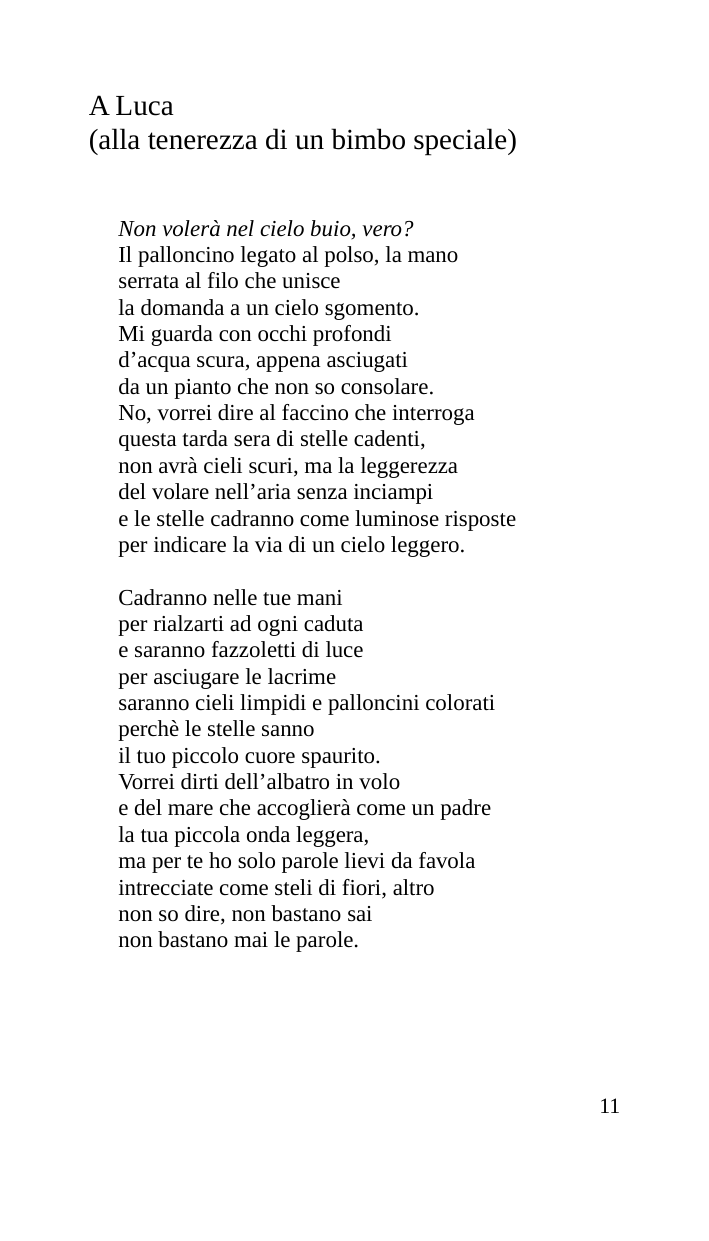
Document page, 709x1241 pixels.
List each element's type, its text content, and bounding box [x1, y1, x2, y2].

text per asciugare le lacrime [88, 663, 620, 689]
text ma per te ho solo parole lievi da favola [88, 847, 620, 873]
text intrecciate come steli di fiori, altro [88, 873, 620, 900]
text non so dire, non bastano sai [88, 900, 620, 926]
text No, vorrei dire al faccino che interroga [88, 399, 620, 426]
text Non volerà nel cielo buio, vero? [88, 215, 620, 241]
text la domanda a un cielo sgomento. [88, 294, 620, 320]
text del volare nell’aria senza inciampi [88, 478, 620, 504]
text perchè le stelle sanno [88, 715, 620, 742]
text A Luca (alla tenerezza di un bimbo speciale) [88, 88, 620, 156]
text non avrà cieli scuri, ma la leggerezza [88, 452, 620, 478]
text e saranno fazzoletti di luce [88, 636, 620, 663]
text e del mare che accoglierà come un padre [88, 794, 620, 821]
text Il palloncino legato al polso, la mano [88, 241, 620, 267]
text saranno cieli limpidi e palloncini colorati [88, 689, 620, 715]
text da un pianto che non so consolare. [88, 373, 620, 399]
text questa tarda sera di stelle cadenti, [88, 426, 620, 452]
text Vorrei dirti dell’albatro in volo [88, 768, 620, 794]
text per indicare la via di un cielo leggero. [88, 531, 620, 557]
text serrata al filo che unisce [88, 267, 620, 294]
text Cadranno nelle tue mani [88, 584, 620, 610]
text e le stelle cadranno come luminose risposte [88, 504, 620, 531]
text il tuo piccolo cuore spaurito. [88, 742, 620, 768]
text la tua piccola onda leggera, [88, 821, 620, 847]
text Mi guarda con occhi profondi [88, 320, 620, 346]
text d’acqua scura, appena asciugati [88, 346, 620, 373]
text non bastano mai le parole. [88, 926, 620, 953]
text per rialzarti ad ogni caduta [88, 610, 620, 636]
